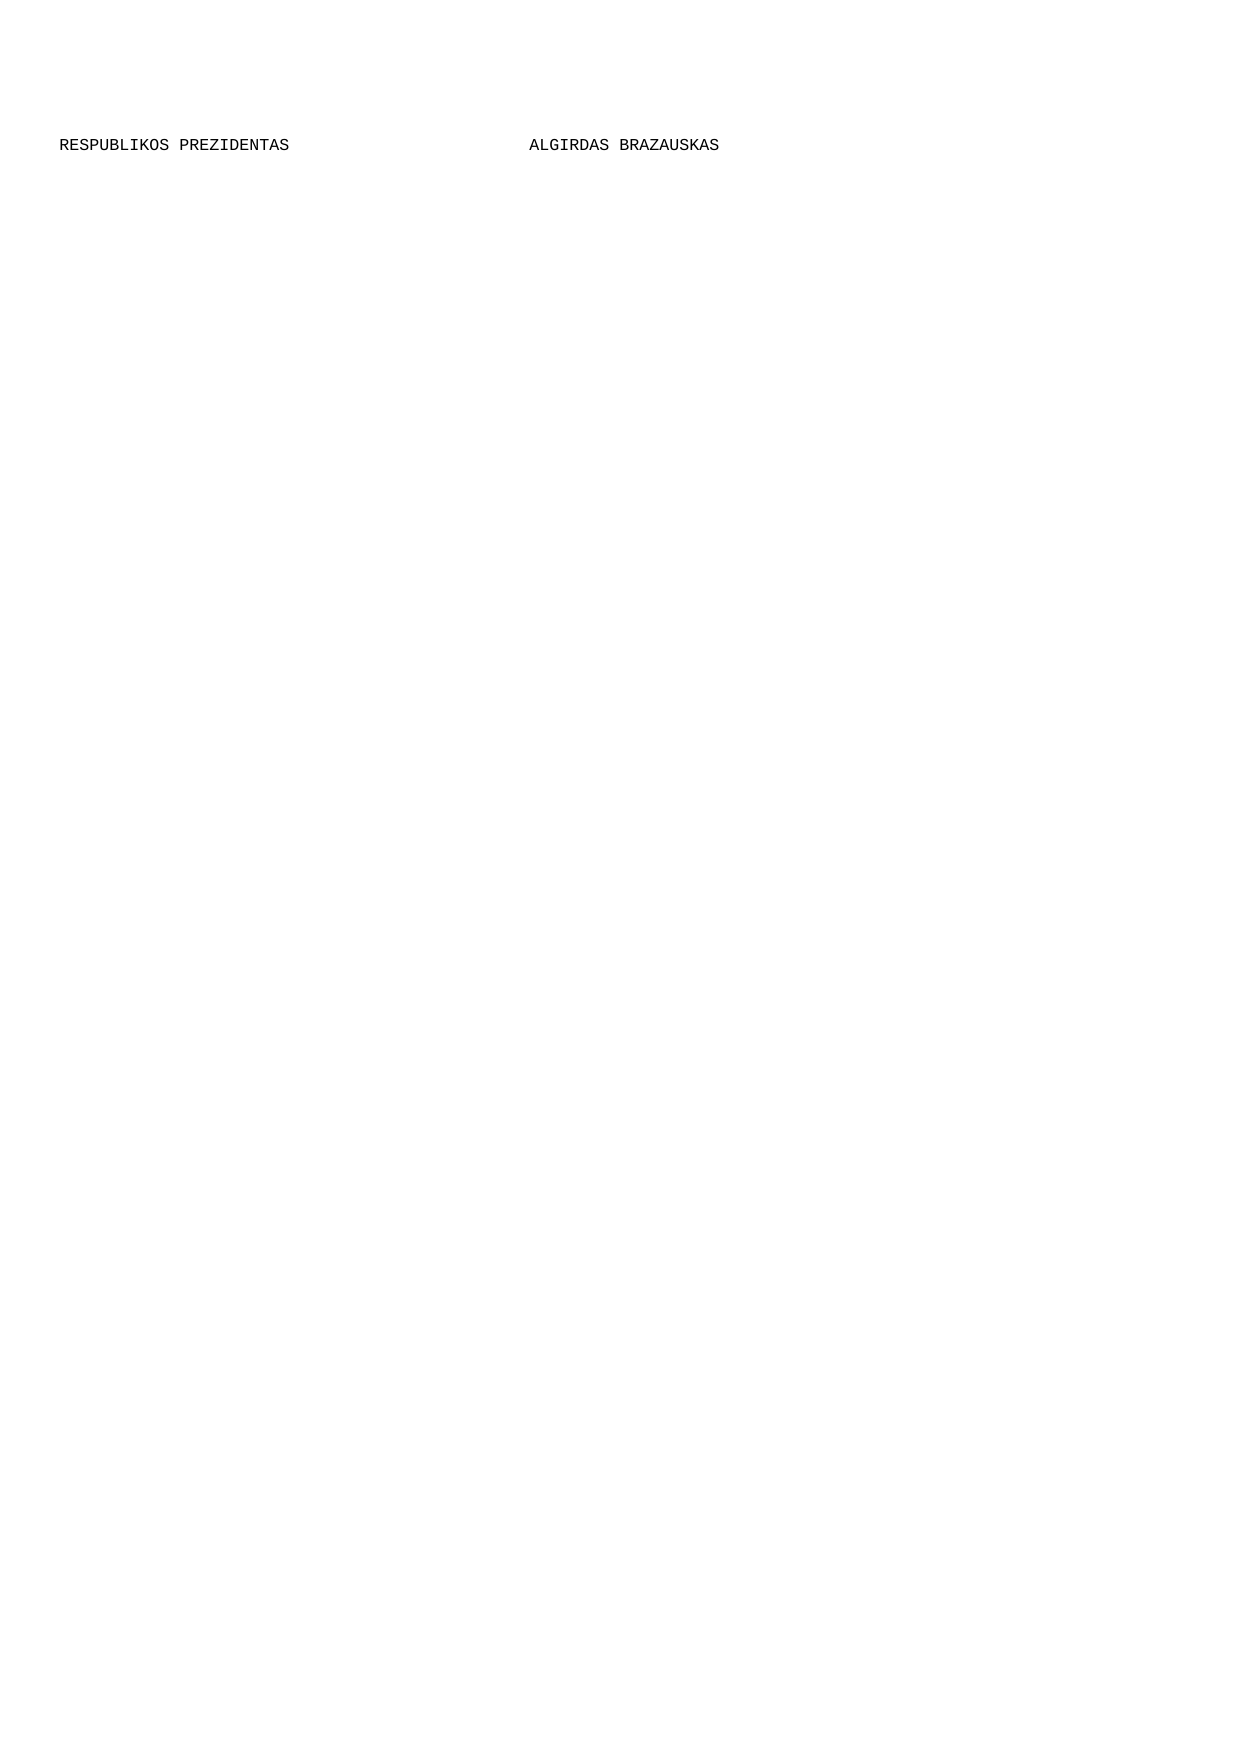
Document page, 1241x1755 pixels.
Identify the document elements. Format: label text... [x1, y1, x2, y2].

text RESPUBLIKOS PREZIDENTAS ALGIRDAS BRAZAUSKAS [59, 137, 1122, 156]
